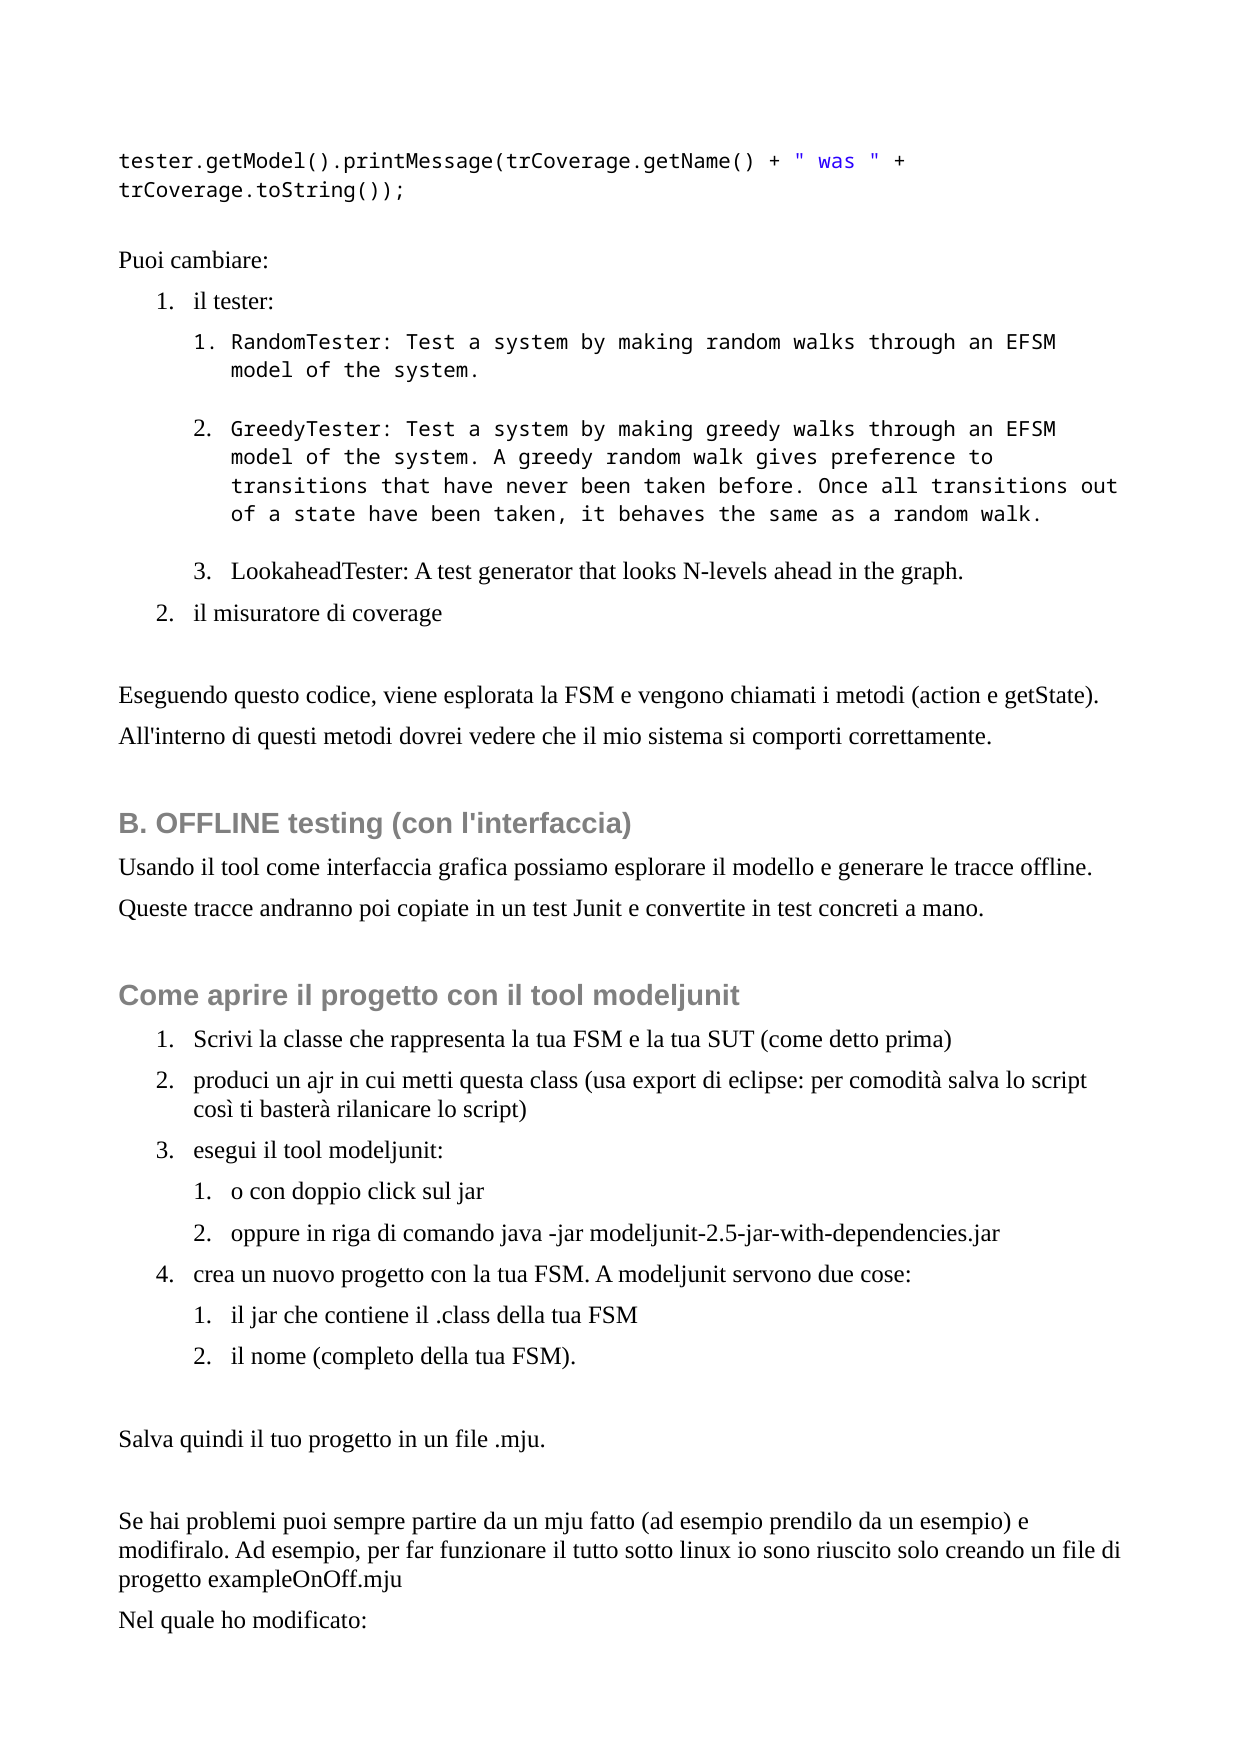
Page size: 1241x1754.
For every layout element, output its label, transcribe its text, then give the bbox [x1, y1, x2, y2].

text Se hai problemi puoi sempre partire da un mju fatto (ad esempio prendilo da un esempio) e modifiralo. Ad esempio, per far funzionare il tutto sotto linux io sono riuscito solo creando un file di progetto exampleOnOff.mju [118, 1506, 1122, 1593]
text Puoi cambiare: [118, 245, 1122, 273]
text All'interno di questi metodi dovrei vedere che il mio sistema si comporti correttamente. [118, 721, 1122, 750]
list il tester: [156, 286, 1122, 315]
text tester.getModel().printMessage(trCoverage.getName() + " was " + trCoverage.toString()); [118, 147, 1122, 203]
subtitle Come aprire il progetto con il tool modeljunit [118, 978, 1122, 1011]
list il jar che contiene il .class della tua FSM [193, 1300, 1122, 1329]
list LookaheadTester: A test generator that looks N-levels ahead in the graph. [193, 556, 1122, 585]
list GreedyTester: Test a system by making greedy walks through an EFSM model of the system. A greedy random walk gives preference to transitions that have never been taken before. Once all transitions out of a state have been taken, it behaves the same as a random walk. [193, 413, 1122, 528]
list esegui il tool modeljunit: [156, 1135, 1122, 1164]
list Scrivi la classe che rappresenta la tua FSM e la tua SUT (come detto prima) [156, 1024, 1122, 1053]
list oppure in riga di comando java -jar modeljunit-2.5-jar-with-dependencies.jar [193, 1218, 1122, 1246]
subtitle B. OFFLINE testing (con l'interfaccia) [118, 806, 1122, 839]
text Usando il tool come interfaccia grafica possiamo esplorare il modello e generare le tracce offline. [118, 852, 1122, 881]
text Nel quale ho modificato: [118, 1605, 1122, 1634]
list RandomTester: Test a system by making random walks through an EFSM model of the system. [193, 327, 1122, 384]
list il nome (completo della tua FSM). [193, 1341, 1122, 1370]
list produci un ajr in cui metti questa class (usa export di eclipse: per comodità salva lo script così ti basterà rilanicare lo script) [156, 1065, 1122, 1123]
list o con doppio click sul jar [193, 1176, 1122, 1205]
list crea un nuovo progetto con la tua FSM. A modeljunit servono due cose: [156, 1259, 1122, 1288]
text Queste tracce andranno poi copiate in un test Junit e convertite in test concreti a mano. [118, 893, 1122, 922]
list il misuratore di coverage [156, 598, 1122, 626]
text Salva quindi il tuo progetto in un file .mju. [118, 1424, 1122, 1453]
text Eseguendo questo codice, viene esplorata la FSM e vengono chiamati i metodi (action e getState). [118, 680, 1122, 709]
